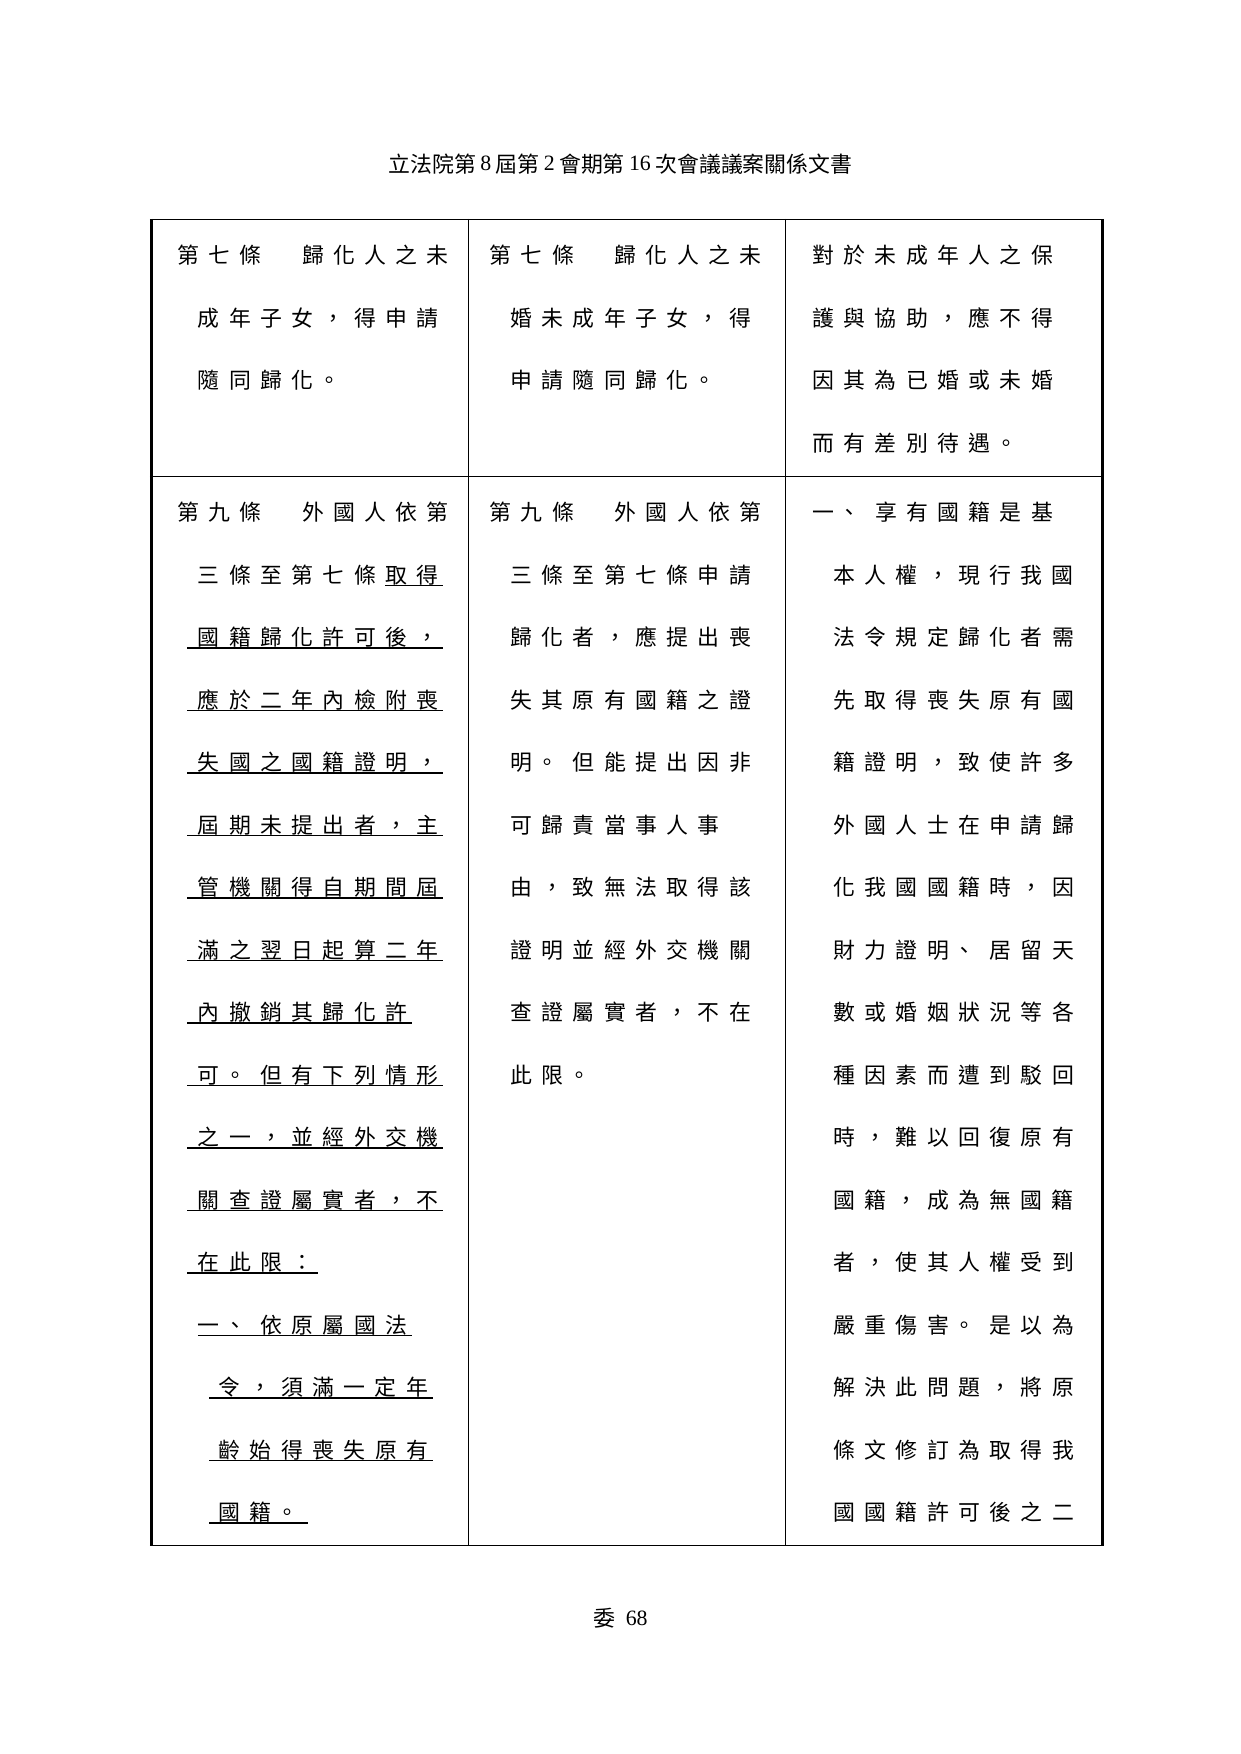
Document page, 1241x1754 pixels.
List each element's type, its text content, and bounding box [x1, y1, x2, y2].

table_cell 第七條 歸化人之未成年子女，得申請隨同歸化。 [153, 220, 468, 476]
table_cell 第七條 歸化人之未婚未成年子女，得申請隨同歸化。 [469, 220, 785, 476]
table_cell 第九條 外國人依第三條至第七條取得國籍歸化許可後，應於二年內檢附喪失國之國籍證明，屆期未提出者，主管機關得自期間屆滿之翌日起算二年內撤銷其歸化許可。但有下列情形之一，並經外交機關查證屬實者，不在此限： 一、依原屬國法令，須滿一定年齡始得喪失原有國籍。 [153, 477, 468, 1545]
table_cell 一、享有國籍是基本人權，現行我國法令規定歸化者需先取得喪失原有國籍證明，致使許多外國人士在申請歸化我國國籍時，因財力證明、居留天數或婚姻狀況等各種因素而遭到駁回時，難以回復原有國籍，成為無國籍者，使其人權受到嚴重傷害。是以為解決此問題，將原條文修訂為取得我國國籍許可後之二 [786, 477, 1101, 1545]
table_cell 對於未成年人之保護與協助，應不得因其為已婚或未婚而有差別待遇。 [786, 220, 1101, 476]
table_cell 第九條 外國人依第三條至第七條申請歸化者，應提出喪失其原有國籍之證明。但能提出因非可歸責當事人事由，致無法取得該證明並經外交機關查證屬實者，不在此限。 [469, 477, 785, 1545]
